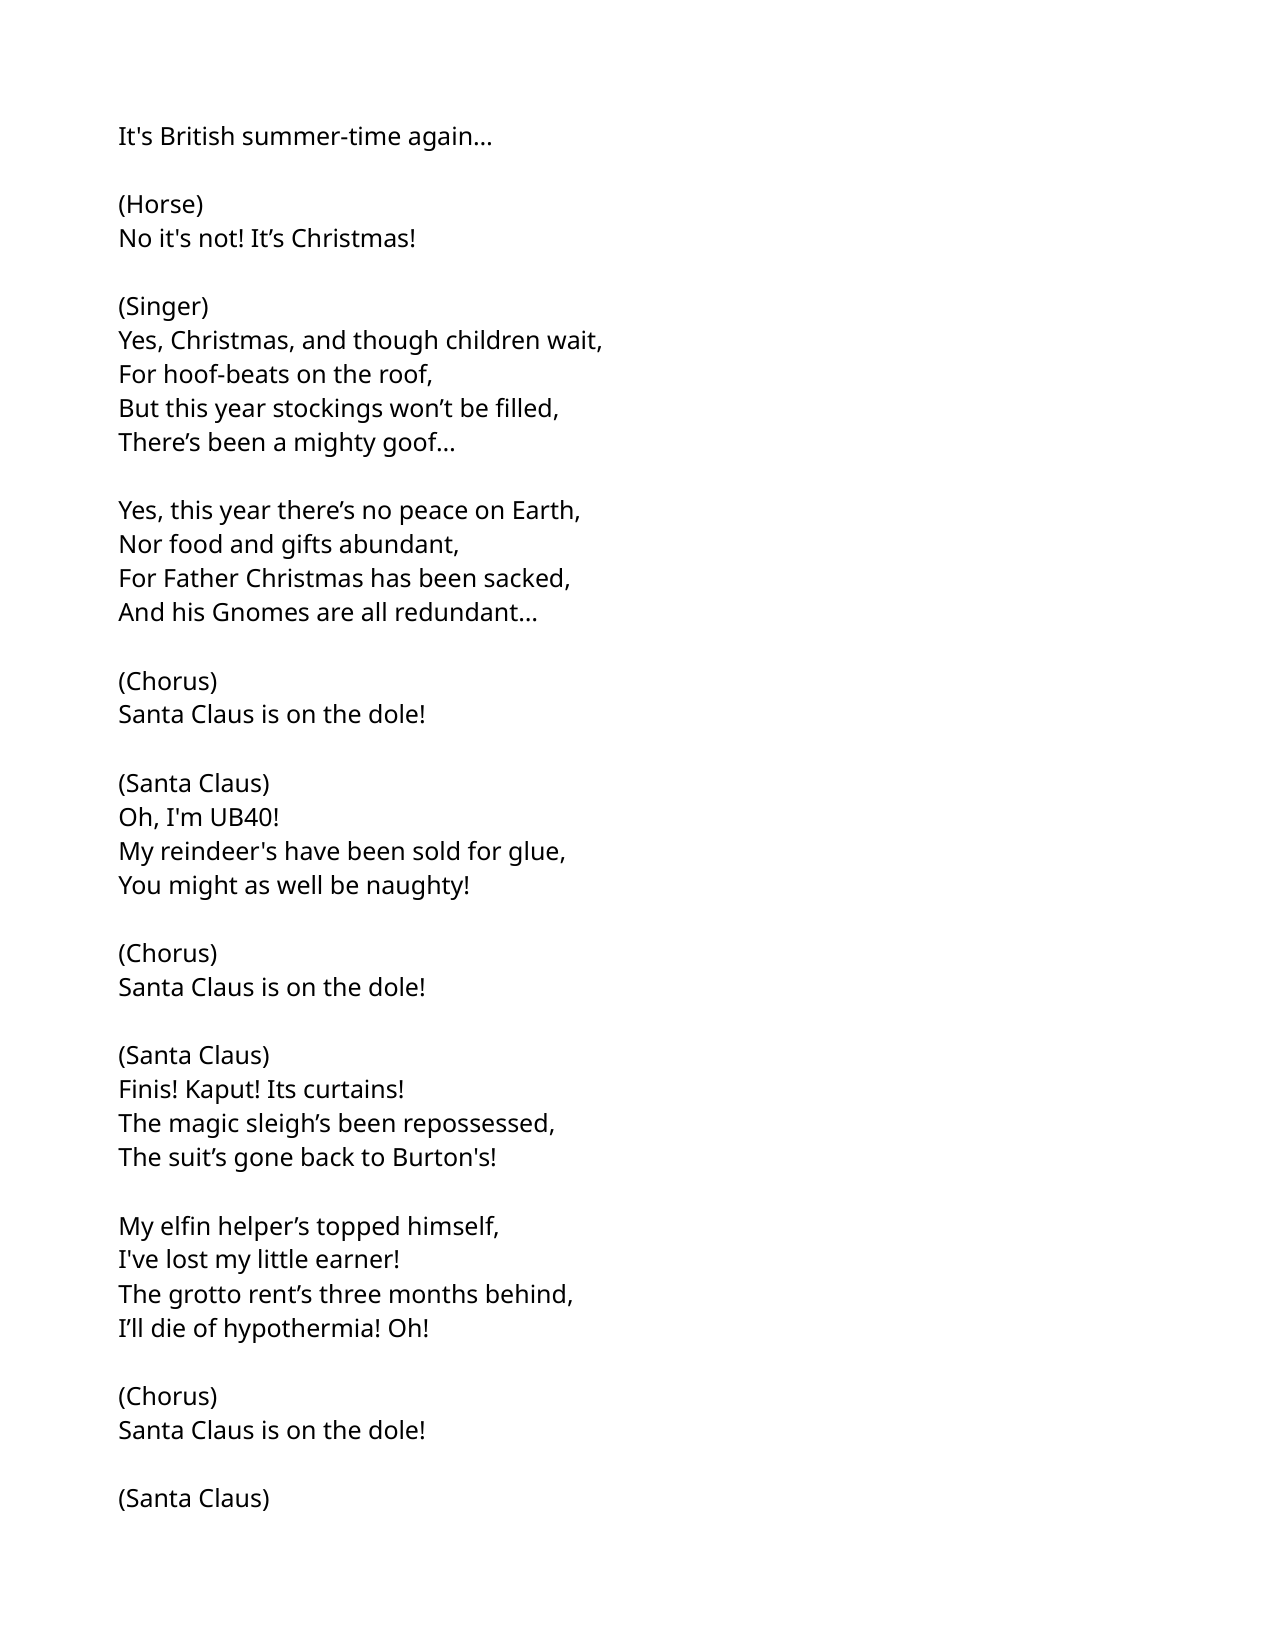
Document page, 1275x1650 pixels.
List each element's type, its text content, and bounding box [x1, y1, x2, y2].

text (Chorus) [118, 936, 1157, 970]
text The grotto rent’s three months behind, [118, 1276, 1157, 1310]
text (Chorus) [118, 1378, 1157, 1412]
text Yes, Christmas, and though children wait, [118, 322, 1157, 357]
text But this year stockings won’t be filled, [118, 391, 1157, 425]
text No it's not! It’s Christmas! [118, 220, 1157, 254]
text (Santa Claus) [118, 1038, 1157, 1072]
text It's British summer-time again… [118, 118, 1157, 152]
text For hoof-beats on the roof, [118, 357, 1157, 391]
text My elfin helper’s topped himself, [118, 1208, 1157, 1242]
text Santa Claus is on the dole! [118, 1412, 1157, 1447]
text Santa Claus is on the dole! [118, 697, 1157, 731]
text The suit’s gone back to Burton's! [118, 1140, 1157, 1174]
text (Singer) [118, 288, 1157, 322]
text (Chorus) [118, 663, 1157, 697]
text My reindeer's have been sold for glue, [118, 833, 1157, 867]
text Oh, I'm UB40! [118, 799, 1157, 833]
text (Santa Claus) [118, 1481, 1157, 1515]
text Nor food and gifts abundant, [118, 527, 1157, 561]
text There’s been a mighty goof… [118, 425, 1157, 459]
text Santa Claus is on the dole! [118, 970, 1157, 1004]
text I've lost my little earner! [118, 1242, 1157, 1276]
text For Father Christmas has been sacked, [118, 561, 1157, 595]
text And his Gnomes are all redundant… [118, 595, 1157, 629]
text (Horse) [118, 186, 1157, 220]
text (Santa Claus) [118, 765, 1157, 799]
text The magic sleigh’s been repossessed, [118, 1106, 1157, 1140]
text Yes, this year there’s no peace on Earth, [118, 493, 1157, 527]
text You might as well be naughty! [118, 867, 1157, 902]
text Finis! Kaput! Its curtains! [118, 1072, 1157, 1106]
text I’ll die of hypothermia! Oh! [118, 1310, 1157, 1344]
